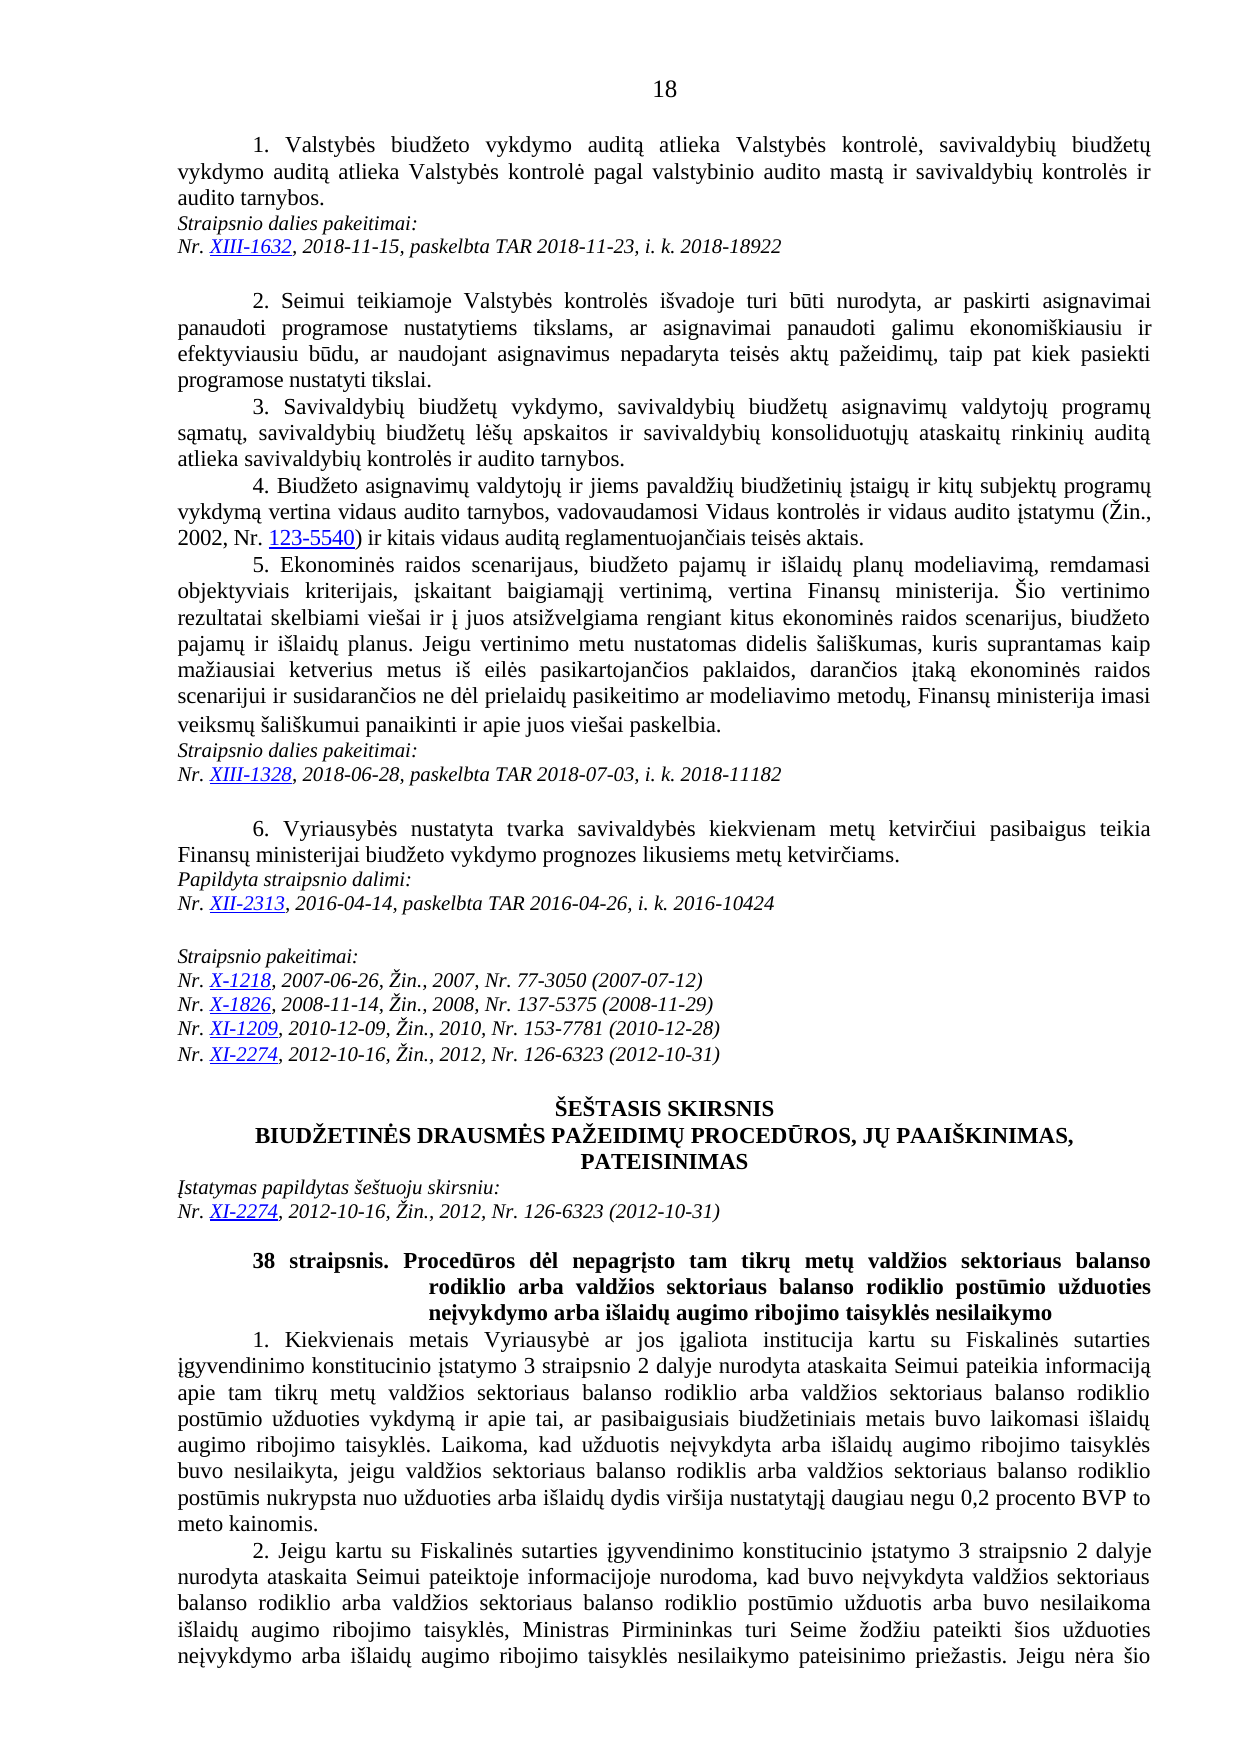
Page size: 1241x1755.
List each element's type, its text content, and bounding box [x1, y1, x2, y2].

text Nr. XI-2274, 2012-10-16, Žin., 2012, Nr. 126-6323 (2012-10-31) [177, 1199, 1152, 1223]
text Papildyta straipsnio dalimi: [177, 867, 1152, 891]
text Nr. XIII-1328, 2018-06-28, paskelbta TAR 2018-07-03, i. k. 2018-11182 [177, 762, 1152, 786]
text Straipsnio pakeitimai: [177, 944, 1152, 968]
text Nr. X-1218, 2007-06-26, Žin., 2007, Nr. 77-3050 (2007-07-12) [177, 968, 1152, 992]
text Nr. XI-2274, 2012-10-16, Žin., 2012, Nr. 126-6323 (2012-10-31) [177, 1040, 1152, 1067]
text Nr. XII-2313, 2016-04-14, paskelbta TAR 2016-04-26, i. k. 2016-10424 [177, 891, 1152, 915]
text 2. Seimui teikiamoje Valstybės kontrolės išvadoje turi būti nurodyta, ar paskirti asignavimai panaudoti programose nustatytiems tikslams, ar asignavimai panaudoti galimu ekonomiškiausiu ir efektyviausiu būdu, ar naudojant asignavimus nepadaryta teisės aktų pažeidimų, taip pat kiek pasiekti programose nustatyti tikslai. [177, 287, 1152, 393]
text Straipsnio dalies pakeitimai: [177, 738, 1152, 762]
text 1. Kiekvienais metais Vyriausybė ar jos įgaliota institucija kartu su Fiskalinės sutarties įgyvendinimo konstitucinio įstatymo 3 straipsnio 2 dalyje nurodyta ataskaita Seimui pateikia informaciją apie tam tikrų metų valdžios sektoriaus balanso rodiklio arba valdžios sektoriaus balanso rodiklio postūmio užduoties vykdymą ir apie tai, ar pasibaigusiais biudžetiniais metais buvo laikomasi išlaidų augimo ribojimo taisyklės. Laikoma, kad užduotis neįvykdyta arba išlaidų augimo ribojimo taisyklės buvo nesilaikyta, jeigu valdžios sektoriaus balanso rodiklis arba valdžios sektoriaus balanso rodiklio postūmis nukrypsta nuo užduoties arba išlaidų dydis viršija nustatytąjį daugiau negu 0,2 procento BVP to meto kainomis. [177, 1326, 1152, 1537]
text Įstatymas papildytas šeštuoju skirsniu: [177, 1174, 1152, 1199]
text 1. Valstybės biudžeto vykdymo auditą atlieka Valstybės kontrolė, savivaldybių biudžetų vykdymo auditą atlieka Valstybės kontrolė pagal valstybinio audito mastą ir savivaldybių kontrolės ir audito tarnybos. [177, 131, 1152, 210]
text Straipsnio dalies pakeitimai: [177, 210, 1152, 234]
text 4. Biudžeto asignavimų valdytojų ir jiems pavaldžių biudžetinių įstaigų ir kitų subjektų programų vykdymą vertina vidaus audito tarnybos, vadovaudamosi Vidaus kontrolės ir vidaus audito įstatymu (Žin., 2002, Nr. 123-5540) ir kitais vidaus auditą reglamentuojančiais teisės aktais. [177, 472, 1152, 551]
text BIUDŽETINĖS DRAUSMĖS PAŽEIDIMŲ PROCEDŪROS, JŲ PAAIŠKINIMAS, PATEISINIMAS [177, 1122, 1152, 1174]
text Nr. X-1826, 2008-11-14, Žin., 2008, Nr. 137-5375 (2008-11-29) [177, 992, 1152, 1016]
text 3. Savivaldybių biudžetų vykdymo, savivaldybių biudžetų asignavimų valdytojų programų sąmatų, savivaldybių biudžetų lėšų apskaitos ir savivaldybių konsoliduotųjų ataskaitų rinkinių auditą atlieka savivaldybių kontrolės ir audito tarnybos. [177, 393, 1152, 472]
text ŠEŠTASIS SKIRSNIS [177, 1096, 1152, 1122]
text 6. Vyriausybės nustatyta tvarka savivaldybės kiekvienam metų ketvirčiui pasibaigus teikia Finansų ministerijai biudžeto vykdymo prognozes likusiems metų ketvirčiams. [177, 814, 1152, 867]
text 38 straipsnis. Procedūros dėl nepagrįsto tam tikrų metų valdžios sektoriaus balanso rodiklio arba valdžios sektoriaus balanso rodiklio postūmio užduoties neįvykdymo arba išlaidų augimo ribojimo taisyklės nesilaikymo [252, 1247, 1152, 1326]
text 2. Jeigu kartu su Fiskalinės sutarties įgyvendinimo konstitucinio įstatymo 3 straipsnio 2 dalyje nurodyta ataskaita Seimui pateiktoje informacijoje nurodoma, kad buvo neįvykdyta valdžios sektoriaus balanso rodiklio arba valdžios sektoriaus balanso rodiklio postūmio užduotis arba buvo nesilaikoma išlaidų augimo ribojimo taisyklės, Ministras Pirmininkas turi Seime žodžiu pateikti šios užduoties neįvykdymo arba išlaidų augimo ribojimo taisyklės nesilaikymo pateisinimo priežastis. Jeigu nėra šio [177, 1537, 1152, 1668]
text Nr. XI-1209, 2010-12-09, Žin., 2010, Nr. 153-7781 (2010-12-28) [177, 1016, 1152, 1040]
text Nr. XIII-1632, 2018-11-15, paskelbta TAR 2018-11-23, i. k. 2018-18922 [177, 234, 1152, 258]
text 5. Ekonominės raidos scenarijaus, biudžeto pajamų ir išlaidų planų modeliavimą, remdamasi objektyviais kriterijais, įskaitant baigiamąjį vertinimą, vertina Finansų ministerija. Šio vertinimo rezultatai skelbiami viešai ir į juos atsižvelgiama rengiant kitus ekonominės raidos scenarijus, biudžeto pajamų ir išlaidų planus. Jeigu vertinimo metu nustatomas didelis šališkumas, kuris suprantamas kaip mažiausiai ketverius metus iš eilės pasikartojančios paklaidos, darančios įtaką ekonominės raidos scenarijui ir susidarančios ne dėl prielaidų pasikeitimo ar modeliavimo metodų, Finansų ministerija imasi veiksmų šališkumui panaikinti ir apie juos viešai paskelbia. [177, 551, 1152, 738]
